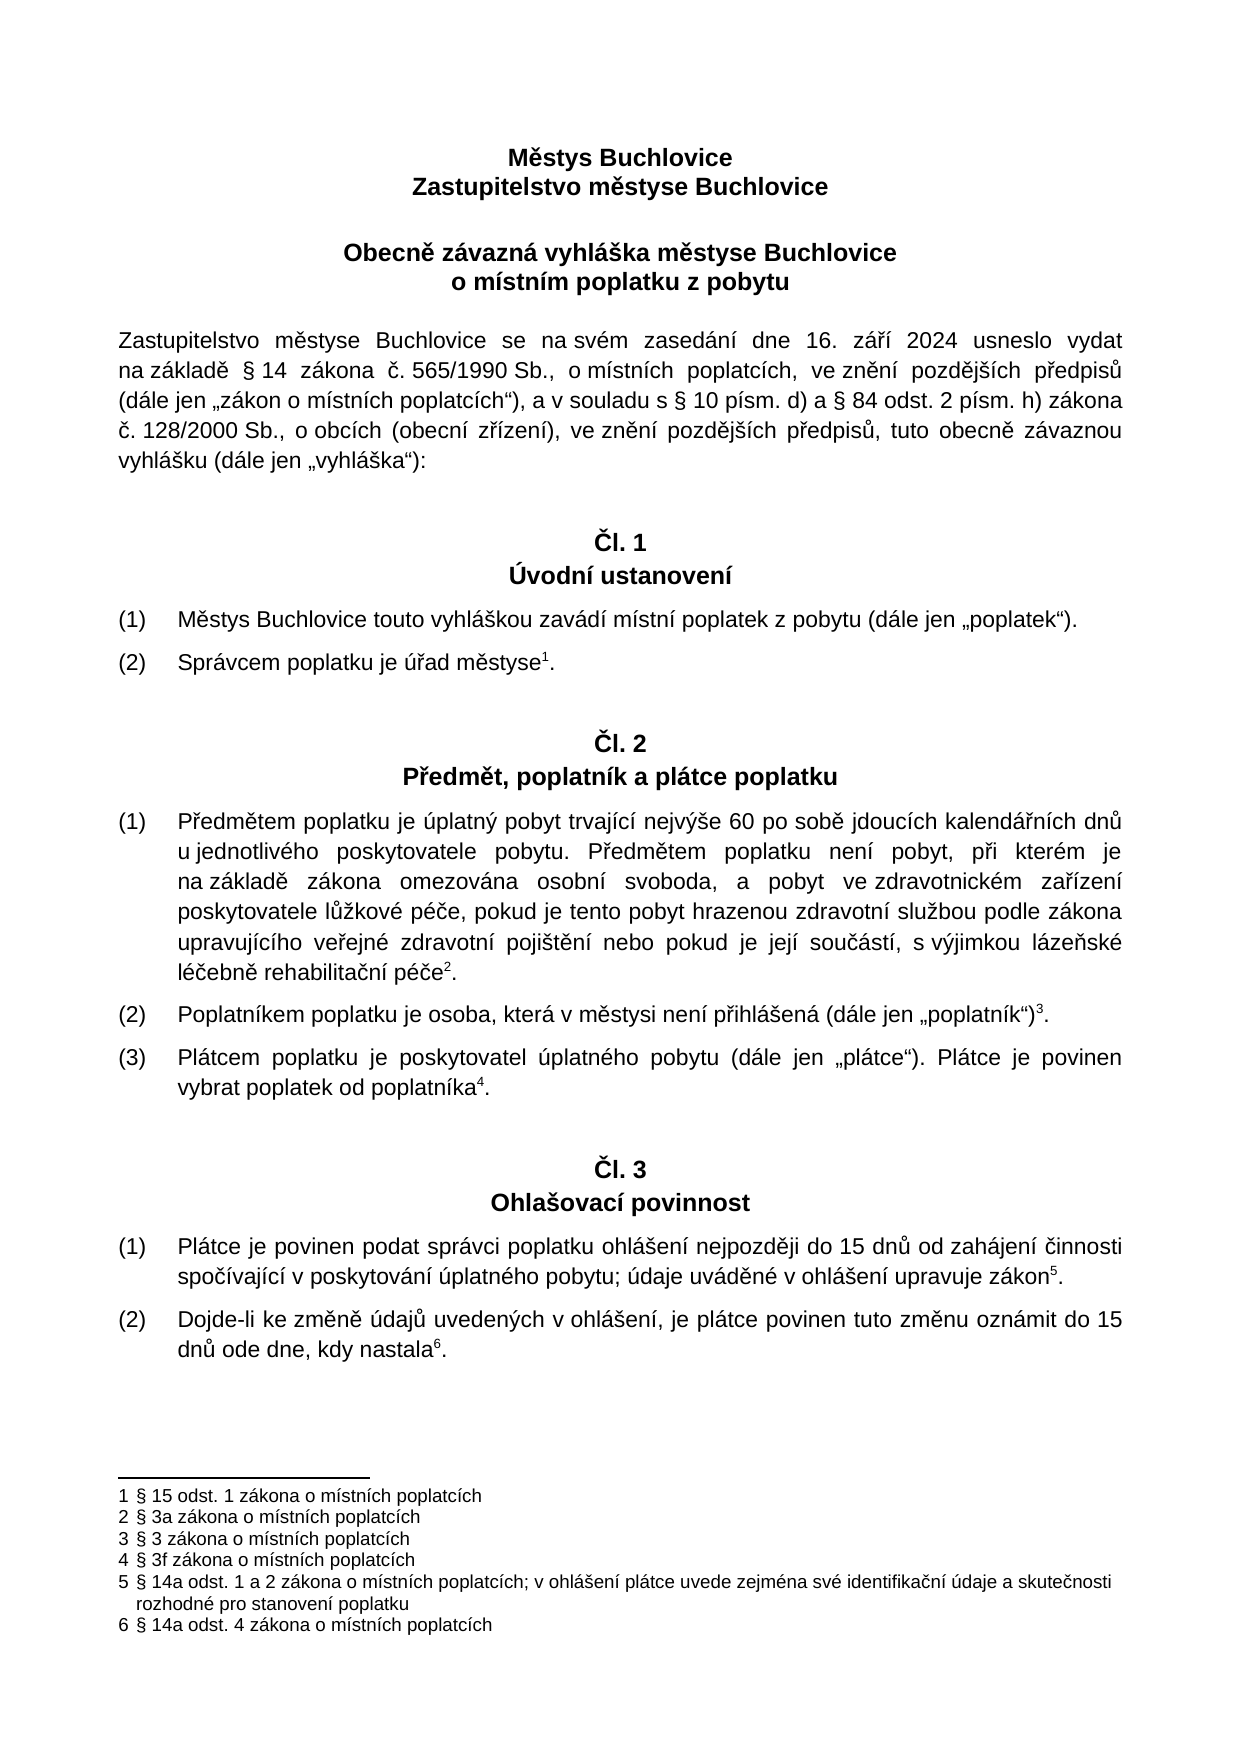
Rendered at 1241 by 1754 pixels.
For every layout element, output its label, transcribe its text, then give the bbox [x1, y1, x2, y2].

subtitle Čl. 3 Ohlašovací povinnost [118, 1154, 1122, 1216]
list § 3a zákona o místních poplatcích [118, 1506, 1122, 1528]
subtitle Čl. 1 Úvodní ustanovení [118, 528, 1122, 589]
list § 3f zákona o místních poplatcích [118, 1549, 1122, 1571]
list Správcem poplatku je úřad městyse. [118, 649, 1122, 675]
list Poplatníkem poplatku je osoba, která v městysi není přihlášená (dále jen „poplatník“). [118, 1001, 1122, 1028]
list § 14a odst. 4 zákona o místních poplatcích [118, 1614, 1122, 1635]
list § 15 odst. 1 zákona o místních poplatcích [118, 1484, 1122, 1506]
list § 3 zákona o místních poplatcích [118, 1528, 1122, 1549]
list Plátce je povinen podat správci poplatku ohlášení nejpozději do 15 dnů od zahájení činnosti spočívající v poskytování úplatného pobytu; údaje uváděné v ohlášení upravuje zákon. [118, 1233, 1122, 1290]
text Zastupitelstvo městyse Buchlovice se na svém zasedání dne 16. září 2024 usneslo vydat na základě § 14 zákona č. 565/1990 Sb., o místních poplatcích, ve znění pozdějších předpisů (dále jen „zákon o místních poplatcích“), a v souladu s § 10 písm. d) a § 84 odst. 2 písm. h) zákona č. 128/2000 Sb., o obcích (obecní zřízení), ve znění pozdějších předpisů, tuto obecně závaznou vyhlášku (dále jen „vyhláška“): [118, 327, 1122, 474]
list Plátcem poplatku je poskytovatel úplatného pobytu (dále jen „plátce“). Plátce je povinen vybrat poplatek od poplatníka. [118, 1044, 1122, 1101]
subtitle Čl. 2 Předmět, poplatník a plátce poplatku [118, 729, 1122, 791]
title Městys Buchlovice Zastupitelstvo městyse Buchlovice [118, 143, 1122, 201]
list Předmětem poplatku je úplatný pobyt trvající nejvýše 60 po sobě jdoucích kalendářních dnů u jednotlivého poskytovatele pobytu. Předmětem poplatku není pobyt, při kterém je na základě zákona omezována osobní svoboda, a pobyt ve zdravotnickém zařízení poskytovatele lůžkové péče, pokud je tento pobyt hrazenou zdravotní službou podle zákona upravujícího veřejné zdravotní pojištění nebo pokud je její součástí, s výjimkou lázeňské léčebně rehabilitační péče. [118, 808, 1122, 985]
subtitle Obecně závazná vyhláška městyse Buchlovice o místním poplatku z pobytu [118, 238, 1122, 295]
list § 14a odst. 1 a 2 zákona o místních poplatcích; v ohlášení plátce uvede zejména své identifikační údaje a skutečnosti rozhodné pro stanovení poplatku [118, 1571, 1122, 1614]
list Dojde-li ke změně údajů uvedených v ohlášení, je plátce povinen tuto změnu oznámit do 15 dnů ode dne, kdy nastala. [118, 1306, 1122, 1363]
list Městys Buchlovice touto vyhláškou zavádí místní poplatek z pobytu (dále jen „poplatek“). [118, 606, 1122, 633]
